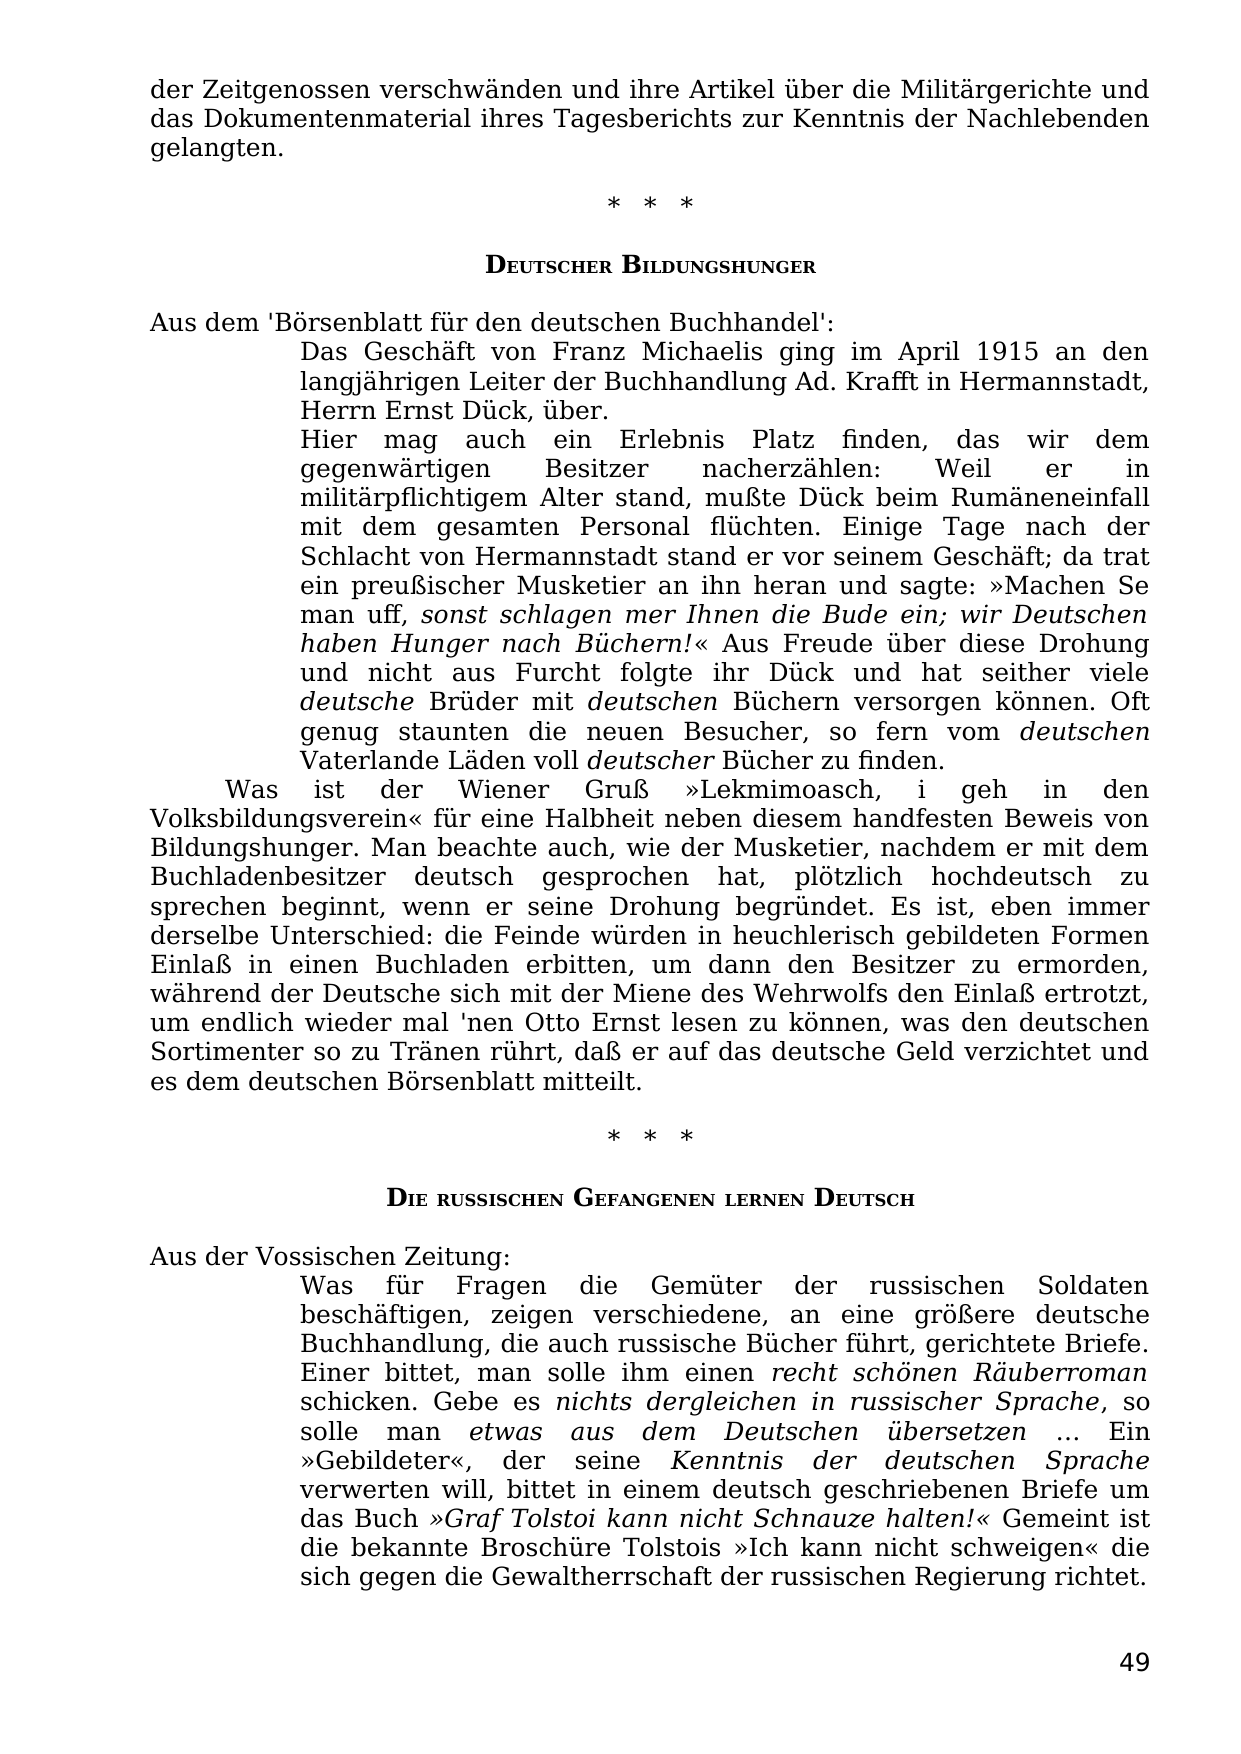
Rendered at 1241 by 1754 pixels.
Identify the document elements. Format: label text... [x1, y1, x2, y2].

text Hier mag auch ein Erlebnis Platz finden, das wir dem gegenwärtigen Besitzer nacherzählen: Weil er in militärpflichtigem Alter stand, mußte Dück beim Rumäneneinfall mit dem gesamten Personal flüchten. Einige Tage nach der Schlacht von Hermannstadt stand er vor seinem Geschäft; da trat ein preußischer Musketier an ihn heran und sagte: »Machen Se man uff, sonst schlagen mer Ihnen die Bude ein; wir Deutschen haben Hunger nach Büchern!« Aus Freude über diese Drohung und nicht aus Furcht folgte ihr Dück und hat seither viele deutsche Brüder mit deutschen Büchern versorgen können. Oft genug staunten die neuen Besucher, so fern vom deutschen Vaterlande Läden voll deutscher Bücher zu finden. [300, 425, 1151, 775]
text Deutscher Bildungshunger [150, 221, 1151, 279]
text Aus der Vossischen Zeitung: [150, 1242, 1151, 1271]
text Aus dem 'Börsenblatt für den deutschen Buchhandel': [150, 308, 1151, 337]
text Die russischen Gefangenen lernen Deutsch [150, 1154, 1151, 1212]
text * * * [150, 1125, 1151, 1154]
text * * * [150, 192, 1151, 221]
text Was für Fragen die Gemüter der russischen Soldaten beschäftigen, zeigen verschiedene, an eine größere deutsche Buchhandlung, die auch russische Bücher führt, gerichtete Briefe. Einer bittet, man solle ihm einen recht schönen Räuberroman schicken. Gebe es nichts dergleichen in russischer Sprache, so solle man etwas aus dem Deutschen übersetzen … Ein »Gebildeter«, der seine Kenntnis der deutschen Sprache verwerten will, bittet in einem deutsch geschriebenen Briefe um das Buch »Graf Tolstoi kann nicht Schnauze halten!« Gemeint ist die bekannte Broschüre Tolstois »Ich kann nicht schweigen« die sich gegen die Gewaltherrschaft der russischen Regierung richtet. [300, 1271, 1151, 1592]
text Was ist der Wiener Gruß »Lekmimoasch, i geh in den Volksbildungsverein« für eine Halbheit neben diesem handfesten Beweis von Bildungshunger. Man beachte auch, wie der Musketier, nachdem er mit dem Buchladenbesitzer deutsch gesprochen hat, plötzlich hochdeutsch zu sprechen beginnt, wenn er seine Drohung begründet. Es ist, eben immer derselbe Unterschied: die Feinde würden in heuchlerisch gebildeten Formen Einlaß in einen Buchladen erbitten, um dann den Besitzer zu ermorden, während der Deutsche sich mit der Miene des Wehrwolfs den Einlaß ertrotzt, um endlich wieder mal 'nen Otto Ernst lesen zu können, was den deutschen Sortimenter so zu Tränen rührt, daß er auf das deutsche Geld verzichtet und es dem deutschen Börsenblatt mitteilt. [150, 775, 1151, 1096]
text Das Geschäft von Franz Michaelis ging im April 1915 an den langjährigen Leiter der Buchhandlung Ad. Krafft in Hermannstadt, Herrn Ernst Dück, über. [300, 337, 1151, 425]
text der Zeitgenossen verschwänden und ihre Artikel über die Militärgerichte und das Dokumentenmaterial ihres Tagesberichts zur Kenntnis der Nachlebenden gelangten. [150, 75, 1151, 162]
